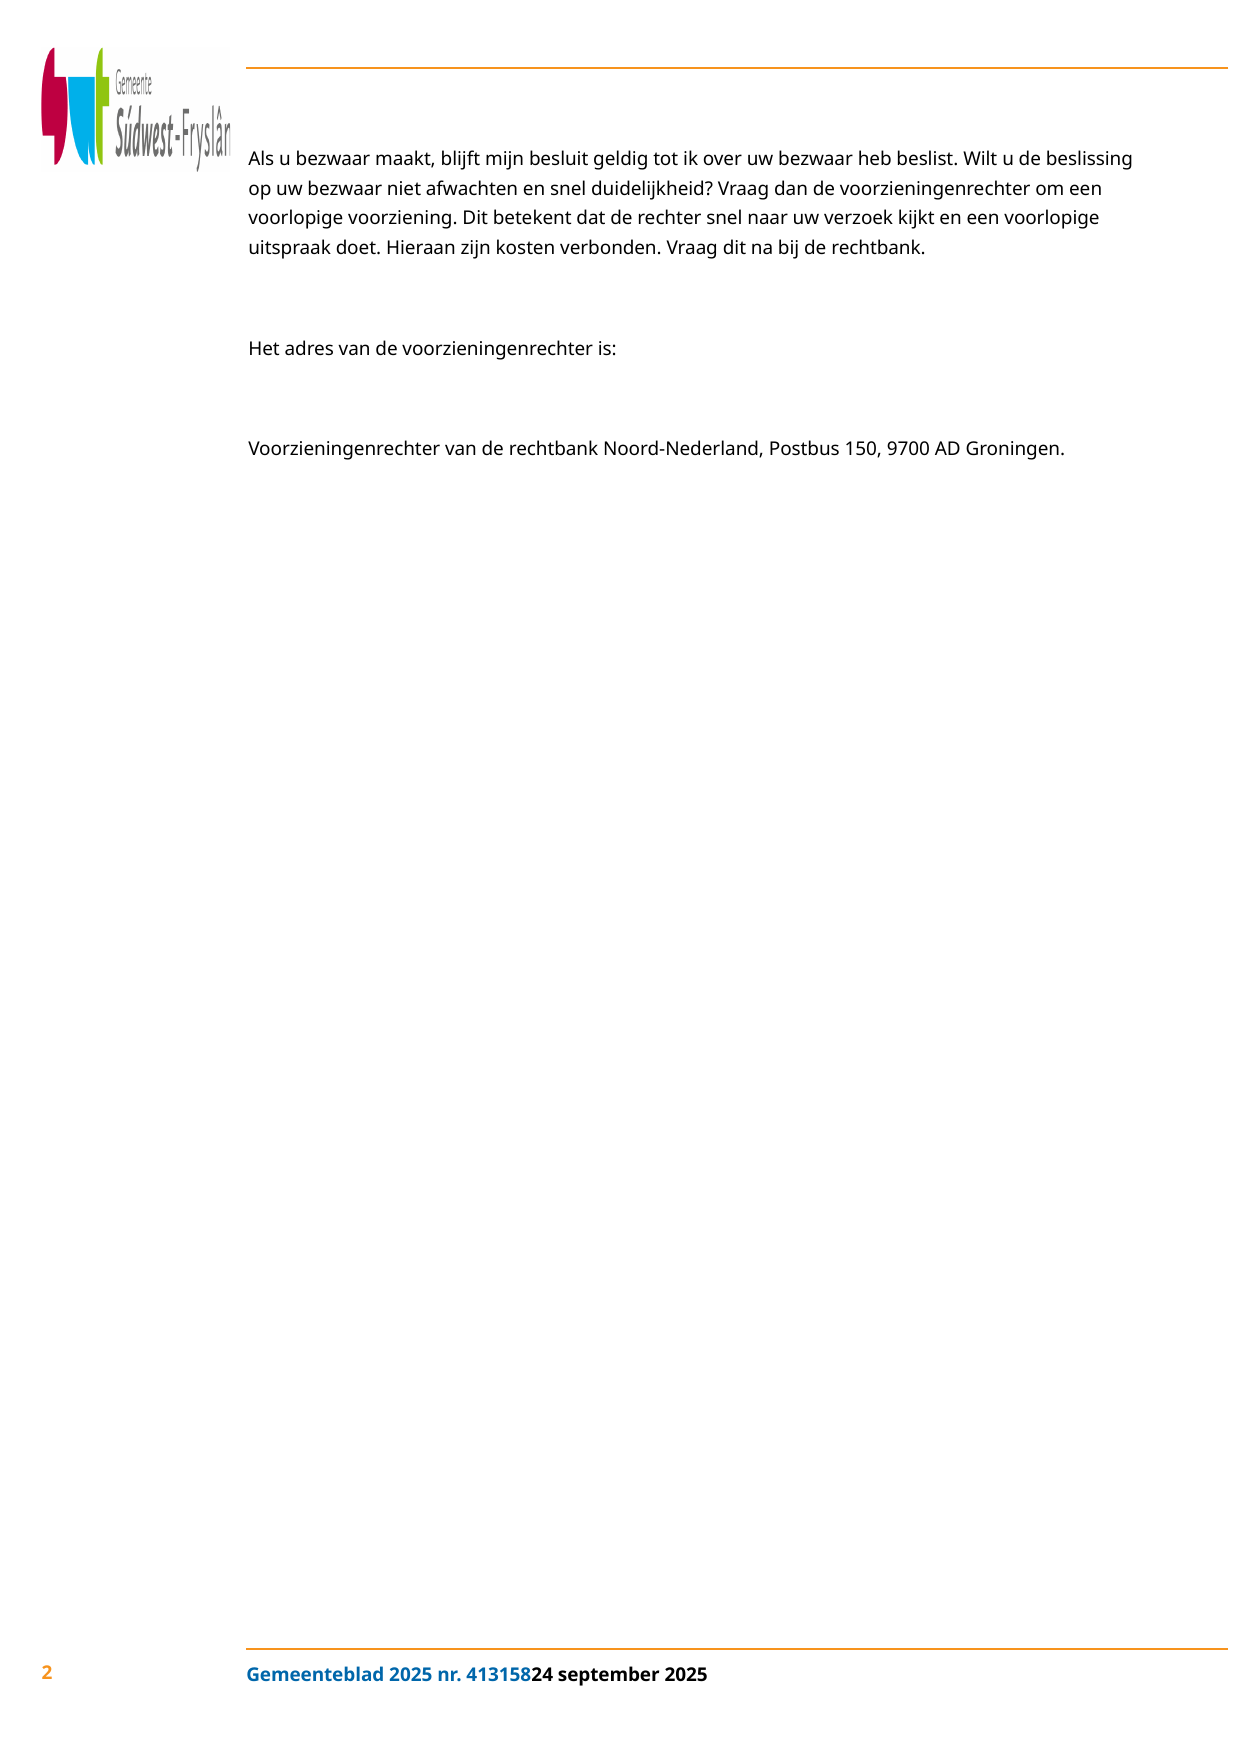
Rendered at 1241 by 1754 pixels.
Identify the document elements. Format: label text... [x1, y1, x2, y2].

text Als u bezwaar maakt, blijft mijn besluit geldig tot ik over uw bezwaar heb beslist. Wilt u de beslissing op uw bezwaar niet afwachten en snel duidelijkheid? Vraag dan de voorzieningenrechter om een voorlopige voorziening. Dit betekent dat de rechter snel naar uw verzoek kijkt en een voorlopige uitspraak doet. Hieraan zijn kosten verbonden. Vraag dit na bij de rechtbank. [248, 145, 1152, 260]
picture [41, 47, 231, 172]
text Het adres van de voorzieningenrechter is: [248, 335, 1152, 361]
text Voorzieningenrechter van de rechtbank Noord-Nederland, Postbus 150, 9700 AD Groningen. [248, 436, 1152, 461]
